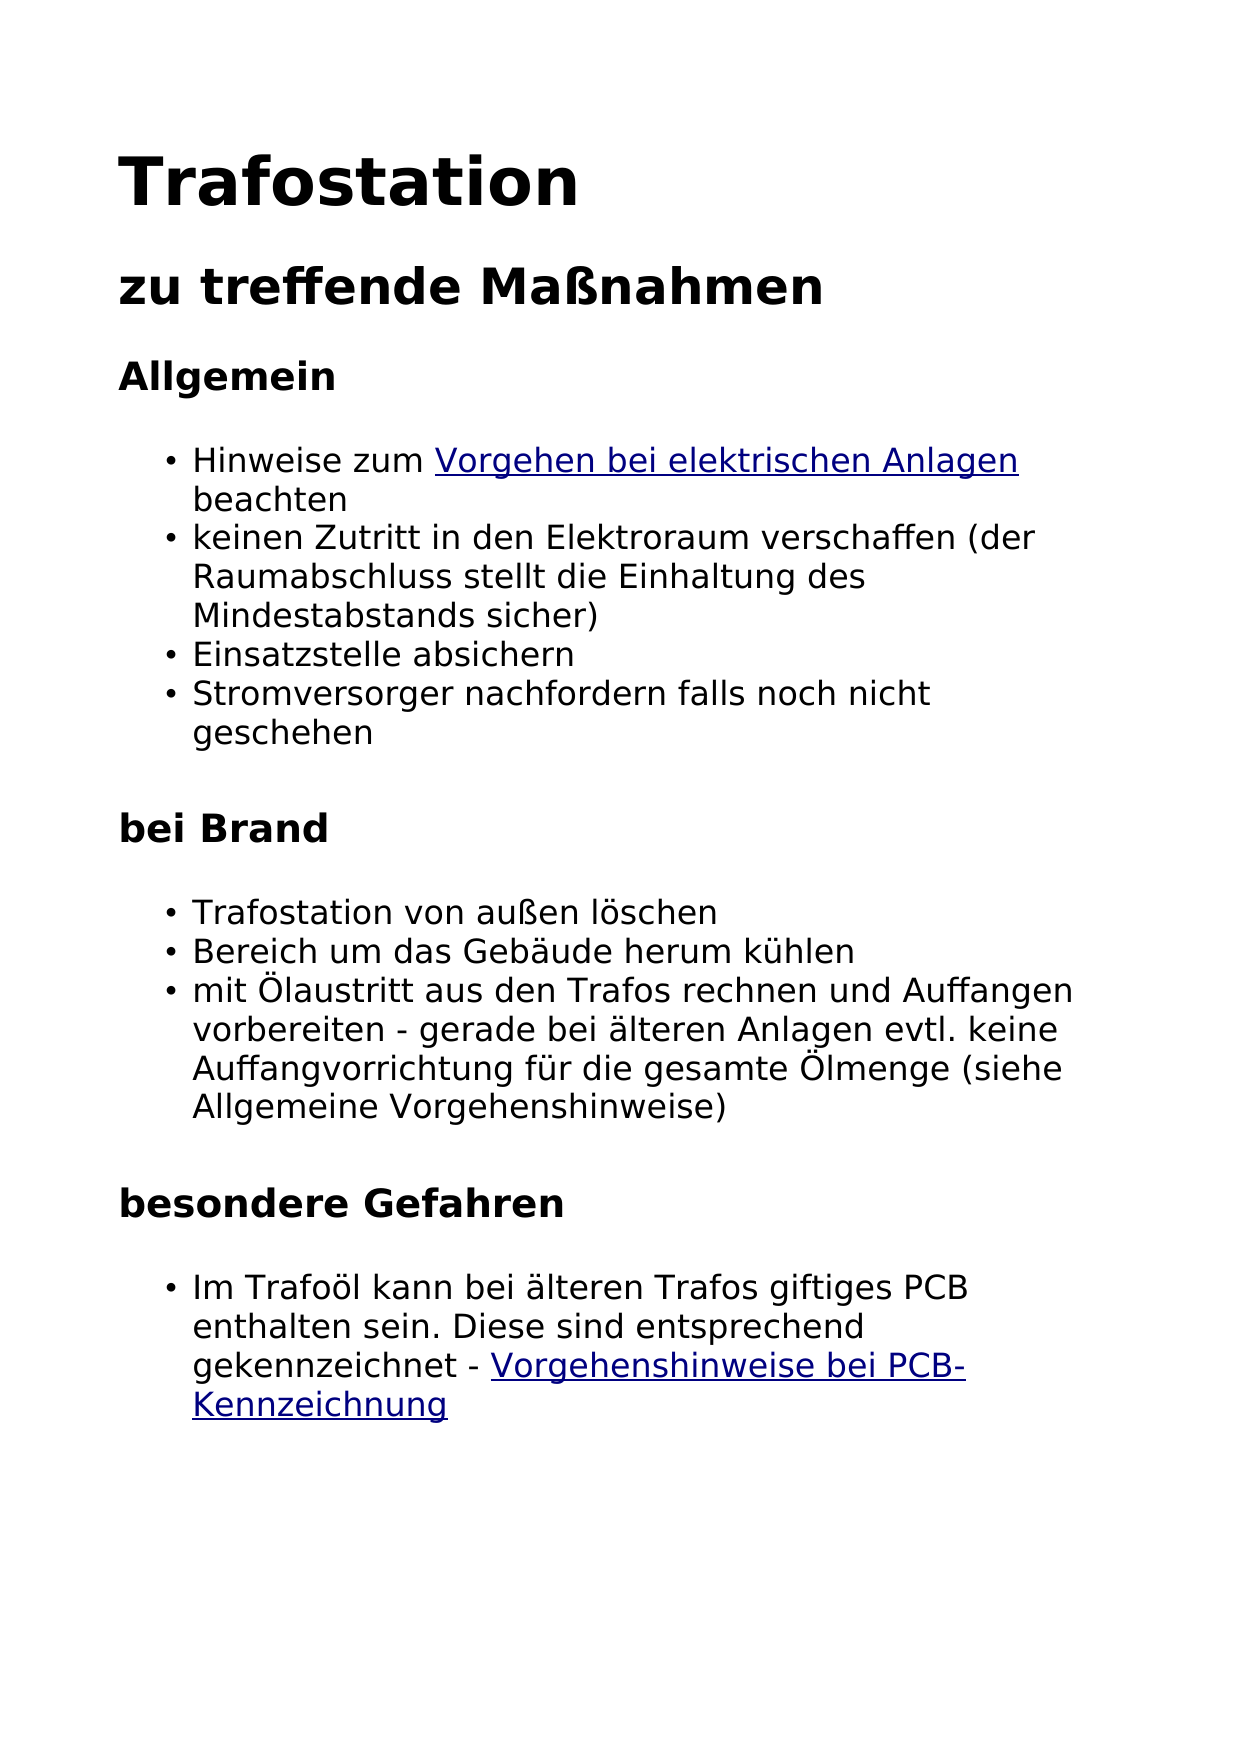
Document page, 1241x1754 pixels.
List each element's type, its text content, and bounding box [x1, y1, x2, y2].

list Trafostation von außen löschen [177, 894, 1122, 932]
subtitle besondere Gefahren [118, 1181, 1122, 1226]
list Hinweise zum Vorgehen bei elektrischen Anlagen beachten [177, 441, 1122, 519]
subtitle bei Brand [118, 806, 1122, 852]
subtitle Trafostation [118, 143, 1122, 221]
list keinen Zutritt in den Elektroraum verschaffen (der Raumabschluss stellt die Einhaltung des Mindestabstands sicher) [177, 519, 1122, 635]
list Stromversorger nachfordern falls noch nicht geschehen [177, 674, 1122, 752]
subtitle Allgemein [118, 354, 1122, 399]
list Im Trafoöl kann bei älteren Trafos giftiges PCB enthalten sein. Diese sind entsprechend gekennzeichnet - Vorgehenshinweise bei PCB-Kennzeichnung [177, 1268, 1122, 1424]
list Einsatzstelle absichern [177, 635, 1122, 674]
list Bereich um das Gebäude herum kühlen [177, 932, 1122, 971]
subtitle zu treffende Maßnahmen [118, 258, 1122, 316]
list mit Ölaustritt aus den Trafos rechnen und Auffangen vorbereiten - gerade bei älteren Anlagen evtl. keine Auffangvorrichtung für die gesamte Ölmenge (siehe Allgemeine Vorgehenshinweise) [177, 971, 1122, 1127]
